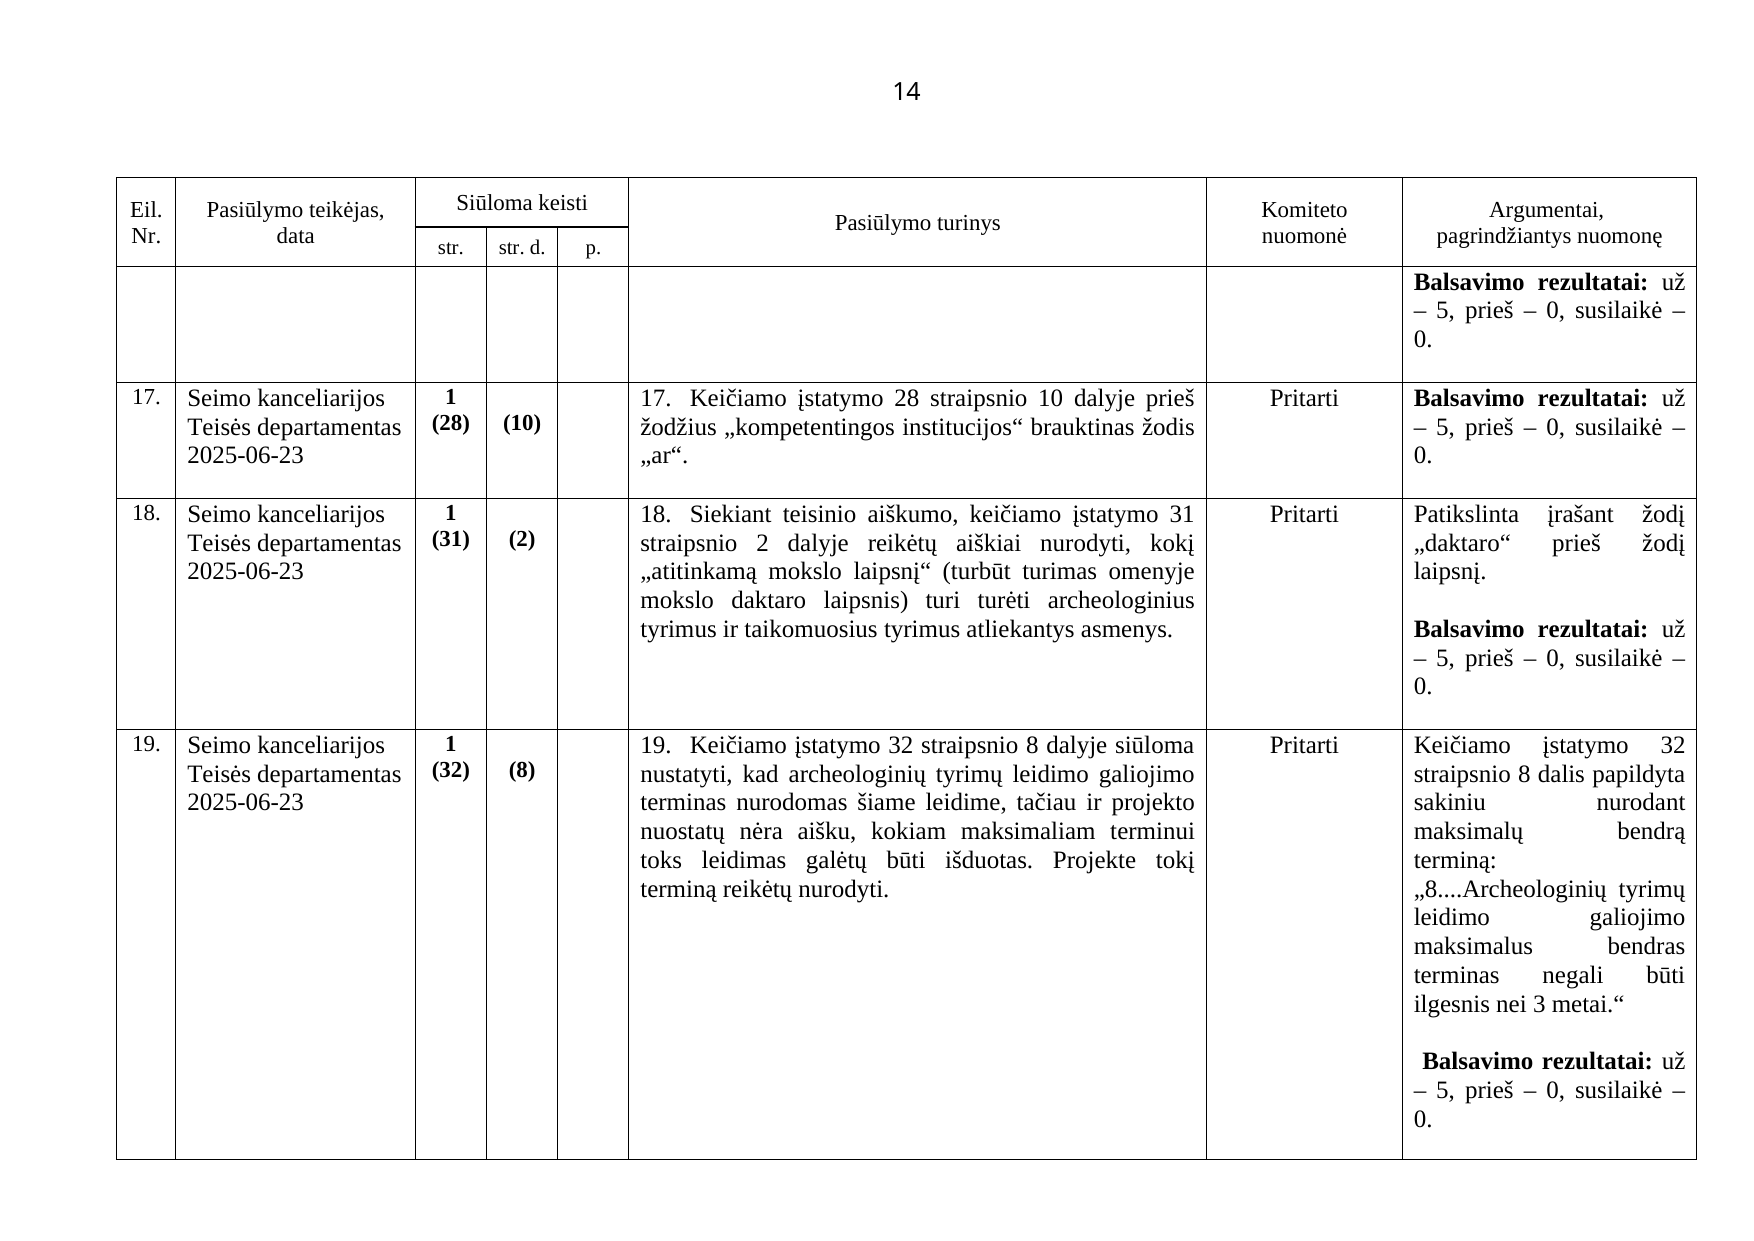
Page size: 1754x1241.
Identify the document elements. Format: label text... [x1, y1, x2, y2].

table_header Pasiūlymo turinys [629, 178, 1206, 266]
table_cell Pritarti [1207, 383, 1402, 498]
table_cell p. [558, 228, 628, 266]
table_cell [558, 730, 628, 1159]
table_cell 17. Keičiamo įstatymo 28 straipsnio 10 dalyje prieš žodžius „kompetentingos institucijos“ brauktinas žodis „ar“. [629, 383, 1206, 498]
table_cell Keičiamo įstatymo 32 straipsnio 8 dalis papildyta sakiniu nurodant maksimalų bendrą terminą: „8....Archeologinių tyrimų leidimo galiojimo maksimalus bendras terminas negali būti ilgesnis nei 3 metai.“ Balsavimo rezultatai: už – 5, prieš – 0, susilaikė – 0. [1403, 730, 1696, 1159]
table_cell 19. [117, 730, 175, 1159]
table_cell Seimo kanceliarijos Teisės departamentas 2025-06-23 [176, 383, 415, 498]
table_cell Patikslinta įrašant žodį „daktaro“ prieš žodį laipsnį. Balsavimo rezultatai: už – 5, prieš – 0, susilaikė – 0. [1403, 499, 1696, 729]
table_cell Balsavimo rezultatai: už – 5, prieš – 0, susilaikė – 0. [1403, 267, 1696, 382]
table_cell 19. Keičiamo įstatymo 32 straipsnio 8 dalyje siūloma nustatyti, kad archeologinių tyrimų leidimo galiojimo terminas nurodomas šiame leidime, tačiau ir projekto nuostatų nėra aišku, kokiam maksimaliam terminui toks leidimas galėtų būti išduotas. Projekte tokį terminą reikėtų nurodyti. [629, 730, 1206, 1159]
table_cell [629, 267, 1206, 382]
table_cell 18. [117, 499, 175, 729]
table_cell 1 (32) [416, 730, 486, 1159]
table_cell [558, 267, 628, 382]
table_cell [117, 267, 175, 382]
table_cell 17. [117, 383, 175, 498]
table_cell (2) [487, 499, 557, 729]
table_cell 18. Siekiant teisinio aiškumo, keičiamo įstatymo 31 straipsnio 2 dalyje reikėtų aiškiai nurodyti, kokį „atitinkamą mokslo laipsnį“ (turbūt turimas omenyje mokslo daktaro laipsnis) turi turėti archeologinius tyrimus ir taikomuosius tyrimus atliekantys asmenys. [629, 499, 1206, 729]
table_cell str. d. [487, 228, 557, 266]
table_cell Pritarti [1207, 499, 1402, 729]
table_cell Seimo kanceliarijos Teisės departamentas 2025-06-23 [176, 499, 415, 729]
table_cell Seimo kanceliarijos Teisės departamentas 2025-06-23 [176, 730, 415, 1159]
table_header Argumentai, pagrindžiantys nuomonę [1403, 178, 1696, 266]
table_cell (8) [487, 730, 557, 1159]
table_cell str. [416, 228, 486, 266]
table_header Pasiūlymo teikėjas, data [176, 178, 415, 266]
table_header Eil. Nr. [117, 178, 175, 266]
table_cell [558, 499, 628, 729]
table_header Komiteto nuomonė [1207, 178, 1402, 266]
table_header Siūloma keisti [416, 178, 628, 226]
table_cell Pritarti [1207, 730, 1402, 1159]
table_cell 1 (28) [416, 383, 486, 498]
table_cell 1 (31) [416, 499, 486, 729]
table_cell [176, 267, 415, 382]
table_cell (10) [487, 383, 557, 498]
table_cell [416, 267, 486, 382]
table_cell [1207, 267, 1402, 382]
table_cell Balsavimo rezultatai: už – 5, prieš – 0, susilaikė – 0. [1403, 383, 1696, 498]
table_cell [558, 383, 628, 498]
table_cell [487, 267, 557, 382]
